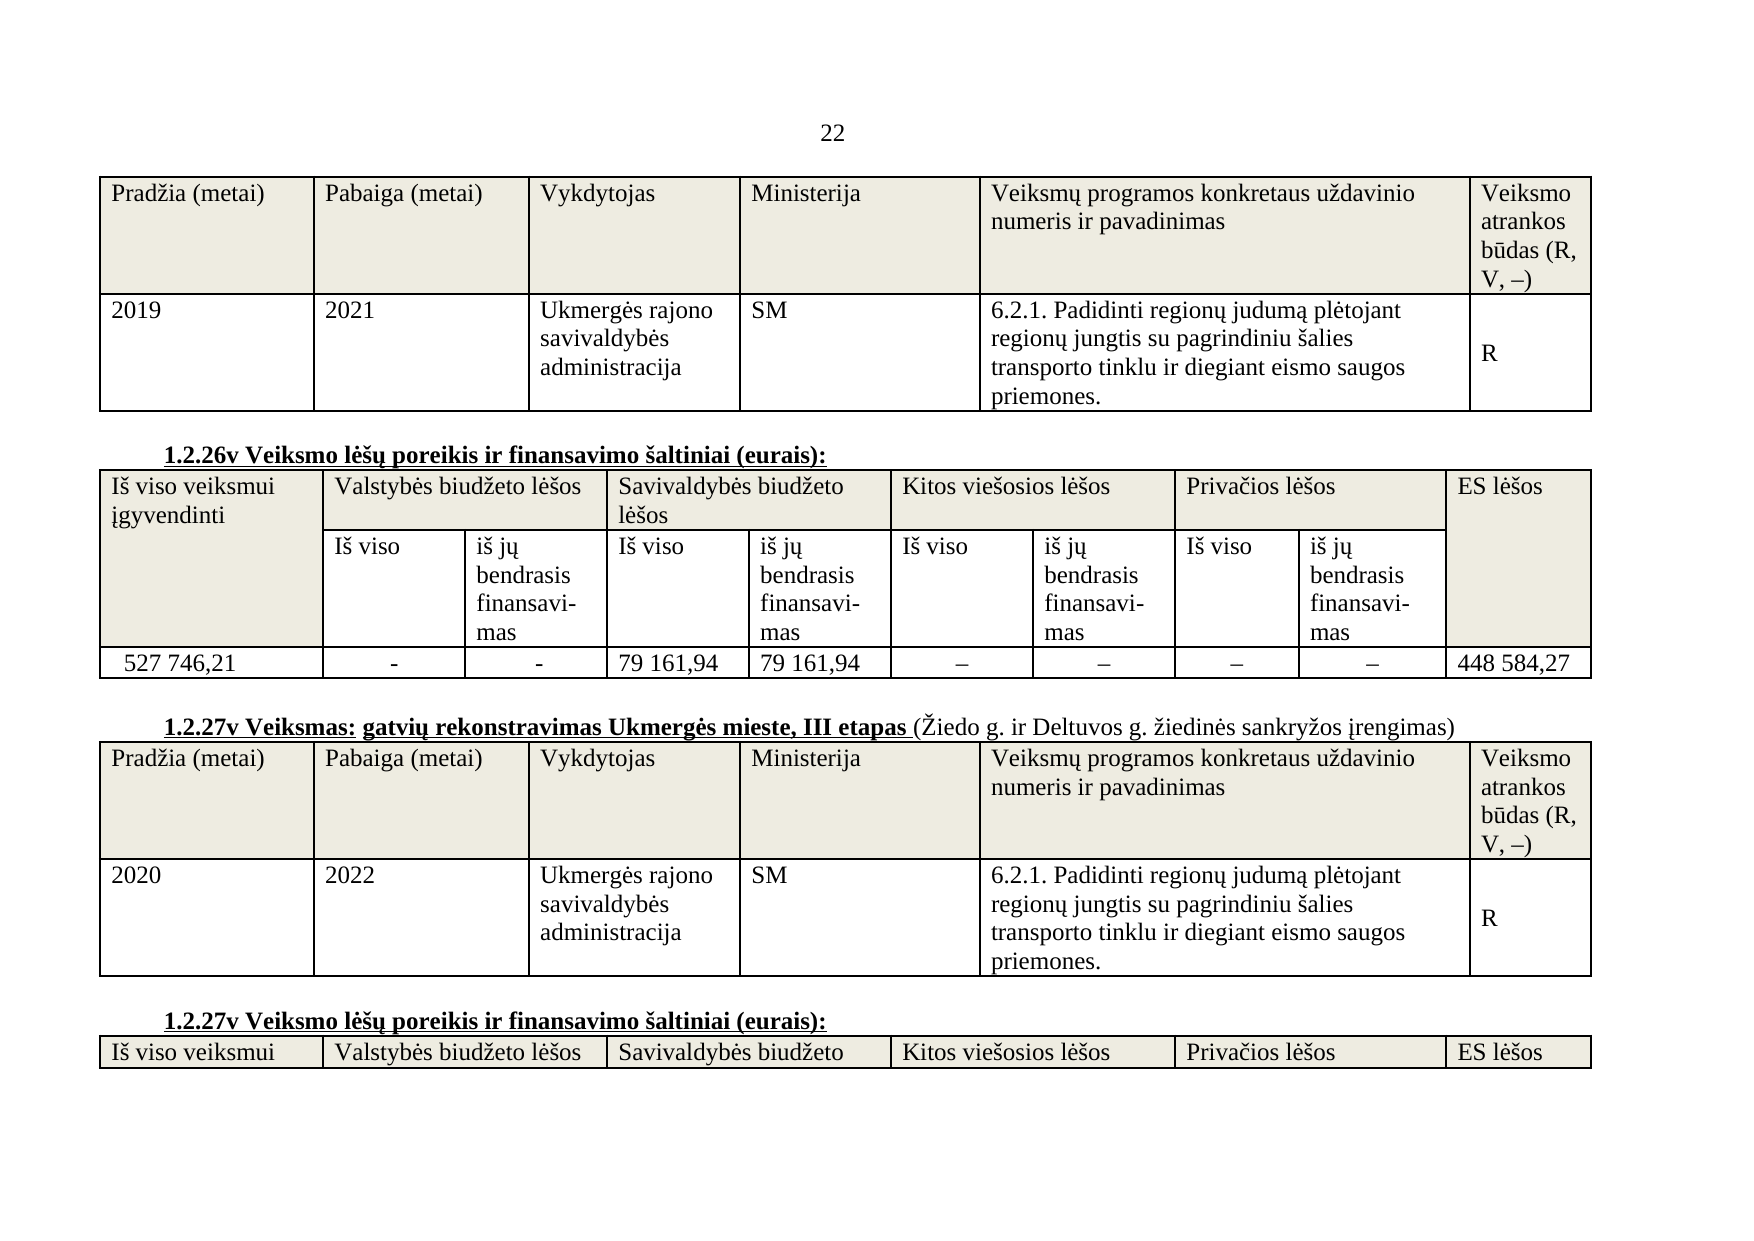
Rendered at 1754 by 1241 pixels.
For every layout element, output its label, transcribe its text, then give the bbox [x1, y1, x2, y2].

table_cell 2022 [315, 860, 528, 975]
table_header Pradžia (metai) [101, 178, 313, 293]
table_cell – [1176, 648, 1298, 677]
table_header Iš viso veiksmui [101, 1037, 322, 1067]
table_header Valstybės biudžeto lėšos [324, 1037, 606, 1067]
table_cell – [892, 648, 1032, 677]
table_cell SM [741, 860, 979, 975]
table_cell R [1471, 295, 1590, 410]
table_cell Iš viso [1176, 531, 1298, 646]
table_cell Ukmergės rajono savivaldybės administracija [530, 295, 739, 410]
table_header Veiksmo atrankos būdas (R, V, –) [1471, 743, 1590, 858]
table_cell – [1034, 648, 1174, 677]
table_header Vykdytojas [530, 743, 739, 858]
table_cell iš jų bendrasis finansavi- mas [750, 531, 890, 646]
table_cell iš jų bendrasis finansavi- mas [1300, 531, 1445, 646]
table_cell 79 161,94 [608, 648, 748, 677]
table_header Veiksmų programos konkretaus uždavinio numeris ir pavadinimas [981, 178, 1469, 293]
table_cell 2021 [315, 295, 528, 410]
table_cell iš jų bendrasis finansavi- mas [1034, 531, 1174, 646]
table_header Ministerija [741, 178, 979, 293]
text 1.2.26v Veiksmo lėšų poreikis ir finansavimo šaltiniai (eurais): [89, 441, 1577, 469]
table_cell - [324, 648, 464, 677]
table_cell 448 584,27 [1447, 648, 1590, 677]
table_header Pabaiga (metai) [315, 743, 528, 858]
table_cell Iš viso [892, 531, 1032, 646]
table_header Savivaldybės biudžeto [608, 1037, 890, 1067]
table_header Veiksmo atrankos būdas (R, V, –) [1471, 178, 1590, 293]
table_cell 527 746,21 [101, 648, 322, 677]
table_header Kitos viešosios lėšos [892, 1037, 1174, 1067]
table_header Privačios lėšos [1176, 1037, 1445, 1067]
text 1.2.27v Veiksmas: gatvių rekonstravimas Ukmergės mieste, III etapas (Žiedo g. ir Deltuvos g. žiedinės sankryžos įrengimas) [89, 712, 1577, 741]
table_cell Iš viso [608, 531, 748, 646]
table_header Pradžia (metai) [101, 743, 313, 858]
table_cell 6.2.1. Padidinti regionų judumą plėtojant regionų jungtis su pagrindiniu šalies transporto tinklu ir diegiant eismo saugos priemones. [981, 860, 1469, 975]
table_header Kitos viešosios lėšos [892, 471, 1174, 529]
table_header ES lėšos [1447, 471, 1590, 646]
table_cell – [1300, 648, 1445, 677]
table_header ES lėšos [1447, 1037, 1590, 1067]
table_cell iš jų bendrasis finansavi- mas [466, 531, 606, 646]
text 1.2.27v Veiksmo lėšų poreikis ir finansavimo šaltiniai (eurais): [89, 1006, 1577, 1034]
table_header Valstybės biudžeto lėšos [324, 471, 606, 529]
table_cell SM [741, 295, 979, 410]
table_cell - [466, 648, 606, 677]
table_header Vykdytojas [530, 178, 739, 293]
table_cell 6.2.1. Padidinti regionų judumą plėtojant regionų jungtis su pagrindiniu šalies transporto tinklu ir diegiant eismo saugos priemones. [981, 295, 1469, 410]
table_cell 79 161,94 [750, 648, 890, 677]
table_cell 2020 [101, 860, 313, 975]
table_cell 2019 [101, 295, 313, 410]
table_header Privačios lėšos [1176, 471, 1445, 529]
table_header Pabaiga (metai) [315, 178, 528, 293]
table_header Iš viso veiksmui įgyvendinti [101, 471, 322, 646]
table_header Ministerija [741, 743, 979, 858]
table_cell Iš viso [324, 531, 464, 646]
table_cell R [1471, 860, 1590, 975]
table_cell Ukmergės rajono savivaldybės administracija [530, 860, 739, 975]
table_header Savivaldybės biudžeto lėšos [608, 471, 890, 529]
table_header Veiksmų programos konkretaus uždavinio numeris ir pavadinimas [981, 743, 1469, 858]
